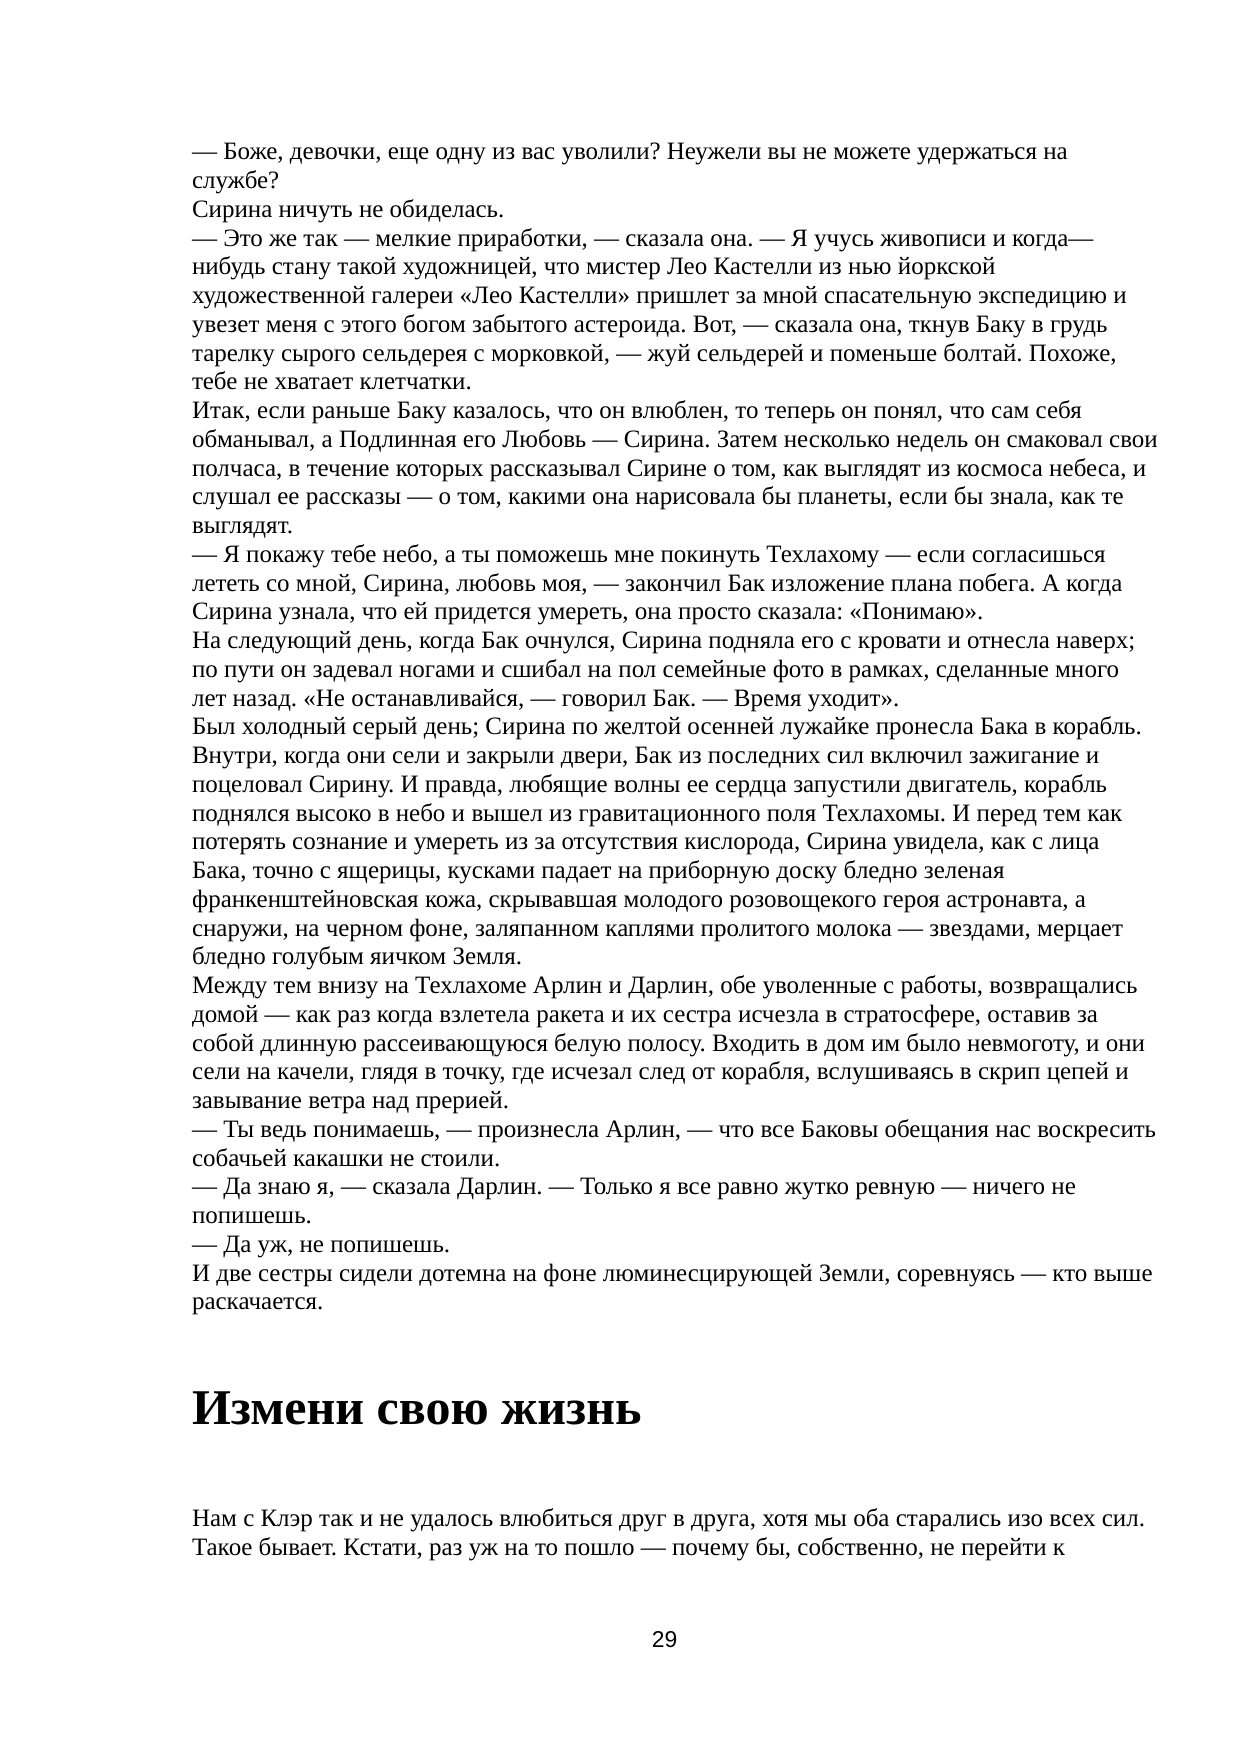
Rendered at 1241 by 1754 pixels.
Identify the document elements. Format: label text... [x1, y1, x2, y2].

table_header Измени свою жизнь Нам с Клэр так и не удалось влюбиться друг в друга, хотя мы оба старались изо всех сил. Такое бывает. Кстати, раз уж на то пошло — почему бы, собственно, не перейти к [184, 1360, 1166, 1569]
table_header — Боже, девочки, еще одну из вас уволили? Неужели вы не можете удержаться на службе? Сирина ничуть не обиделась. — Это же так — мелкие приработки, — сказала она. — Я учусь живописи и когда— нибудь стану такой художницей, что мистер Лео Кастелли из нью йоркской художественной галереи «Лео Кастелли» пришлет за мной спасательную экспедицию и увезет меня с этого богом забытого астероида. Вот, — сказала она, ткнув Баку в грудь тарелку сырого сельдерея с морковкой, — жуй сельдерей и поменьше болтай. Похоже, тебе не хватает клетчатки. Итак, если раньше Баку казалось, что он влюблен, то теперь он понял, что сам себя обманывал, а Подлинная его Любовь — Сирина. Затем несколько недель он смаковал свои полчаса, в течение которых рассказывал Сирине о том, как выглядят из космоса небеса, и слушал ее рассказы — о том, какими она нарисовала бы планеты, если бы знала, как те выглядят. — Я покажу тебе небо, а ты поможешь мне покинуть Техлахому — если согласишься лететь со мной, Сирина, любовь моя, — закончил Бак изложение плана побега. А когда Сирина узнала, что ей придется умереть, она просто сказала: «Понимаю». На следующий день, когда Бак очнулся, Сирина подняла его с кровати и отнесла наверх; по пути он задевал ногами и сшибал на пол семейные фото в рамках, сделанные много лет назад. «Не останавливайся, — говорил Бак. — Время уходит». Был холодный серый день; Сирина по желтой осенней лужайке пронесла Бака в корабль. Внутри, когда они сели и закрыли двери, Бак из последних сил включил зажигание и поцеловал Сирину. И правда, любящие волны ее сердца запустили двигатель, корабль поднялся высоко в небо и вышел из гравитационного поля Техлахомы. И перед тем как потерять сознание и умереть из за отсутствия кислорода, Сирина увидела, как с лица Бака, точно с ящерицы, кусками падает на приборную доску бледно зеленая франкенштейновская кожа, скрывавшая молодого розовощекого героя астронавта, а снаружи, на черном фоне, заляпанном каплями пролитого молока — звездами, мерцает бледно голубым яичком Земля. Между тем внизу на Техлахоме Арлин и Дарлин, обе уволенные с работы, возвращались домой — как раз когда взлетела ракета и их сестра исчезла в стратосфере, оставив за собой длинную рассеивающуюся белую полосу. Входить в дом им было невмоготу, и они сели на качели, глядя в точку, где исчезал след от корабля, вслушиваясь в скрип цепей и завывание ветра над прерией. — Ты ведь понимаешь, — произнесла Арлин, — что все Баковы обещания нас воскресить собачьей какашки не стоили. — Да знаю я, — сказала Дарлин. — Только я все равно жутко ревную — ничего не попишешь. — Да уж, не попишешь. И две сестры сидели дотемна на фоне люминесцирующей Земли, соревнуясь — кто выше раскачается. [184, 118, 1166, 1333]
